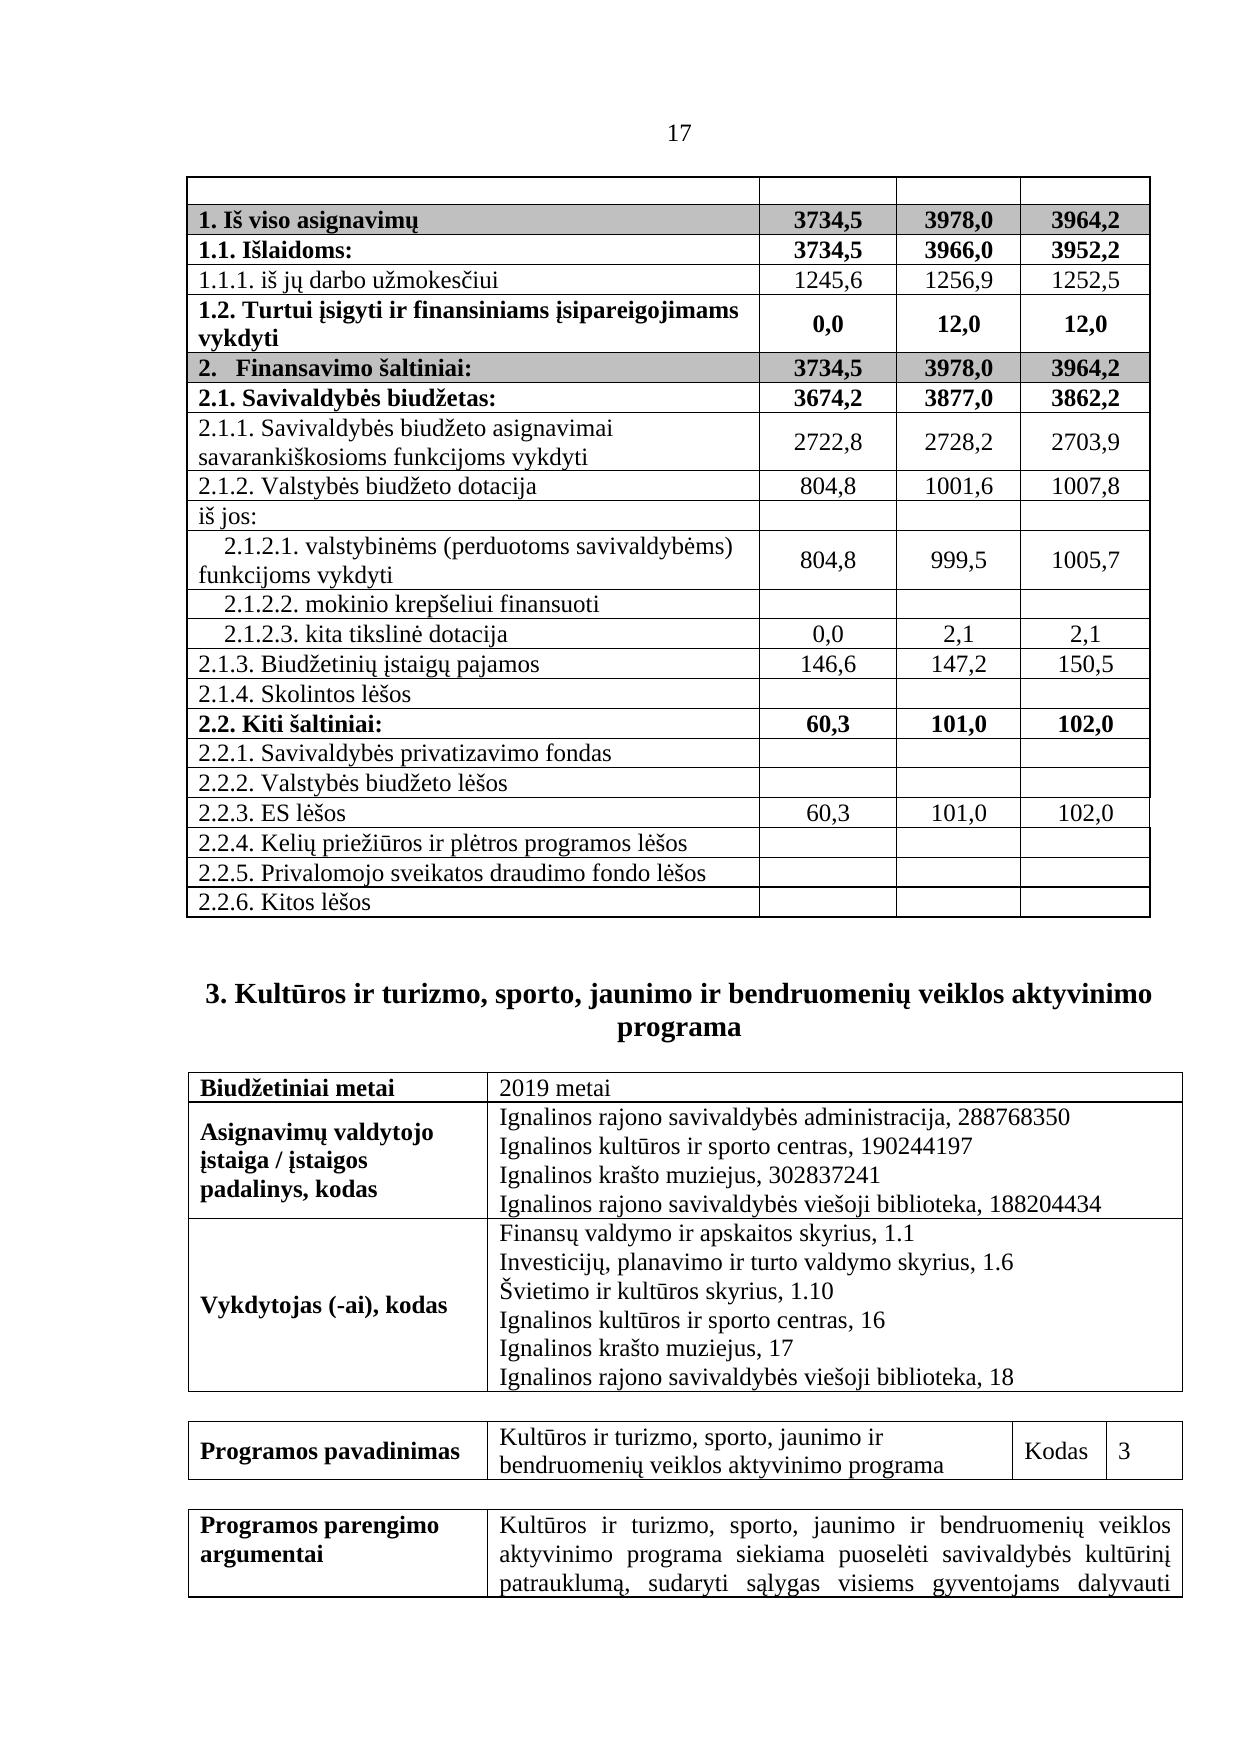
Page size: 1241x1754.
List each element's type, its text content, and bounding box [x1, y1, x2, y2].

table_cell 2,1 [1021, 619, 1149, 648]
table_cell [760, 501, 896, 530]
table_cell 1007,8 [1021, 471, 1149, 500]
table_cell [897, 828, 1020, 857]
table_cell 1.1. Išlaidoms: [188, 235, 759, 264]
table_cell [1021, 768, 1149, 797]
table_cell 2703,9 [1021, 413, 1149, 470]
table_cell 3862,2 [1021, 383, 1149, 412]
table_cell [897, 888, 1020, 916]
table_cell 12,0 [1021, 295, 1149, 352]
table_cell [1021, 828, 1149, 857]
text 3. Kultūros ir turizmo, sporto, jaunimo ir bendruomenių veiklos aktyvinimo programa [177, 976, 1181, 1043]
table_cell 2.2. Kiti šaltiniai: [188, 709, 759, 737]
table_cell [760, 679, 896, 708]
table_header Programos parengimo argumentai [189, 1510, 487, 1596]
table_cell [897, 501, 1020, 530]
table_cell 3952,2 [1021, 235, 1149, 264]
table_cell 3964,2 [1021, 353, 1149, 382]
table_cell 12,0 [897, 295, 1020, 352]
table_cell 101,0 [897, 798, 1020, 827]
table_cell [897, 739, 1020, 767]
table_cell 3734,5 [760, 205, 896, 234]
table_cell 2.2.4. Kelių priežiūros ir plėtros programos lėšos [188, 828, 759, 857]
table_cell Ignalinos rajono savivaldybės administracija, 288768350 Ignalinos kultūros ir sporto centras, 190244197 Ignalinos krašto muziejus, 302837241 Ignalinos rajono savivaldybės viešoji biblioteka, 188204434 [488, 1103, 1182, 1217]
table_cell 2,1 [897, 619, 1020, 648]
table_header [188, 178, 759, 204]
table_cell 2.1.2.3. kita tikslinė dotacija [188, 619, 759, 648]
table_cell 3966,0 [897, 235, 1020, 264]
table_cell 2.2.2. Valstybės biudžeto lėšos [188, 768, 759, 797]
table_cell 2.1.4. Skolintos lėšos [188, 679, 759, 708]
table_cell 150,5 [1021, 649, 1149, 678]
table_cell 3734,5 [760, 353, 896, 382]
table_cell [760, 828, 896, 857]
table_cell [897, 768, 1020, 797]
table_cell Vykdytojas (-ai), kodas [189, 1219, 487, 1391]
table_cell [1021, 888, 1149, 916]
table_cell 999,5 [897, 531, 1020, 588]
table_cell 1252,5 [1021, 265, 1149, 294]
table_cell iš jos: [188, 501, 759, 530]
table_cell 2.1.2.2. mokinio krepšeliui finansuoti [188, 590, 759, 618]
table_cell 1. Iš viso asignavimų [188, 205, 759, 234]
table_cell [1021, 858, 1149, 886]
table_cell 2.1.2.1. valstybinėms (perduotoms savivaldybėms) funkcijoms vykdyti [188, 531, 759, 588]
table_cell [897, 590, 1020, 618]
table_header Programos pavadinimas [189, 1422, 487, 1479]
table_cell 2.1.1. Savivaldybės biudžeto asignavimai savarankiškosioms funkcijoms vykdyti [188, 413, 759, 470]
table_header Kultūros ir turizmo, sporto, jaunimo ir bendruomenių veiklos aktyvinimo programa siekiama puoselėti savivaldybės kultūrinį patrauklumą, sudaryti sąlygas visiems gyventojams dalyvauti [488, 1510, 1182, 1596]
table_cell 3674,2 [760, 383, 896, 412]
table_cell 102,0 [1021, 798, 1149, 827]
table_header Kodas [1013, 1422, 1106, 1479]
table_cell Finansų valdymo ir apskaitos skyrius, 1.1 Investicijų, planavimo ir turto valdymo skyrius, 1.6 Švietimo ir kultūros skyrius, 1.10 Ignalinos kultūros ir sporto centras, 16 Ignalinos krašto muziejus, 17 Ignalinos rajono savivaldybės viešoji biblioteka, 18 [488, 1219, 1182, 1391]
table_header 2019 metai [488, 1073, 1182, 1101]
table_cell [760, 768, 896, 797]
table_cell 3964,2 [1021, 205, 1149, 234]
table_cell 147,2 [897, 649, 1020, 678]
table_cell 3978,0 [897, 205, 1020, 234]
table_cell 3734,5 [760, 235, 896, 264]
table_cell [1021, 679, 1149, 708]
table_cell 2.2.5. Privalomojo sveikatos draudimo fondo lėšos [188, 858, 759, 886]
table_cell 1001,6 [897, 471, 1020, 500]
table_header 3 [1107, 1422, 1182, 1479]
table_cell 101,0 [897, 709, 1020, 737]
table_cell 1.1.1. iš jų darbo užmokesčiui [188, 265, 759, 294]
table_cell 60,3 [760, 798, 896, 827]
table_cell 804,8 [760, 531, 896, 588]
table_cell [760, 739, 896, 767]
table_cell 0,0 [760, 295, 896, 352]
table_header Kultūros ir turizmo, sporto, jaunimo ir bendruomenių veiklos aktyvinimo programa [488, 1422, 1012, 1479]
table_cell 2.2.3. ES lėšos [188, 798, 759, 827]
table_cell 2722,8 [760, 413, 896, 470]
table_cell 2.2.6. Kitos lėšos [188, 888, 759, 916]
table_cell 804,8 [760, 471, 896, 500]
table_cell [1021, 590, 1149, 618]
table_cell 2.2.1. Savivaldybės privatizavimo fondas [188, 739, 759, 767]
table_header Biudžetiniai metai [189, 1073, 487, 1101]
table_cell 2.1.3. Biudžetinių įstaigų pajamos [188, 649, 759, 678]
table_cell 146,6 [760, 649, 896, 678]
table_cell 3877,0 [897, 383, 1020, 412]
table_header [760, 178, 896, 204]
table_cell 1256,9 [897, 265, 1020, 294]
table_cell Asignavimų valdytojo įstaiga / įstaigos padalinys, kodas [189, 1103, 487, 1217]
table_cell 2. Finansavimo šaltiniai: [188, 353, 759, 382]
table_cell 2.1. Savivaldybės biudžetas: [188, 383, 759, 412]
table_cell [897, 679, 1020, 708]
table_cell 102,0 [1021, 709, 1149, 737]
table_cell 1245,6 [760, 265, 896, 294]
table_cell [1021, 501, 1149, 530]
table_cell [1021, 739, 1149, 767]
table_cell [760, 858, 896, 886]
table_cell 2728,2 [897, 413, 1020, 470]
table_cell 1005,7 [1021, 531, 1149, 588]
table_cell [760, 590, 896, 618]
table_cell 3978,0 [897, 353, 1020, 382]
table_header [897, 178, 1020, 204]
table_cell 2.1.2. Valstybės biudžeto dotacija [188, 471, 759, 500]
table_cell 1.2. Turtui įsigyti ir finansiniams įsipareigojimams vykdyti [188, 295, 759, 352]
table_cell [897, 858, 1020, 886]
table_header [1021, 178, 1149, 204]
table_cell 60,3 [760, 709, 896, 737]
table_cell [760, 888, 896, 916]
table_cell 0,0 [760, 619, 896, 648]
